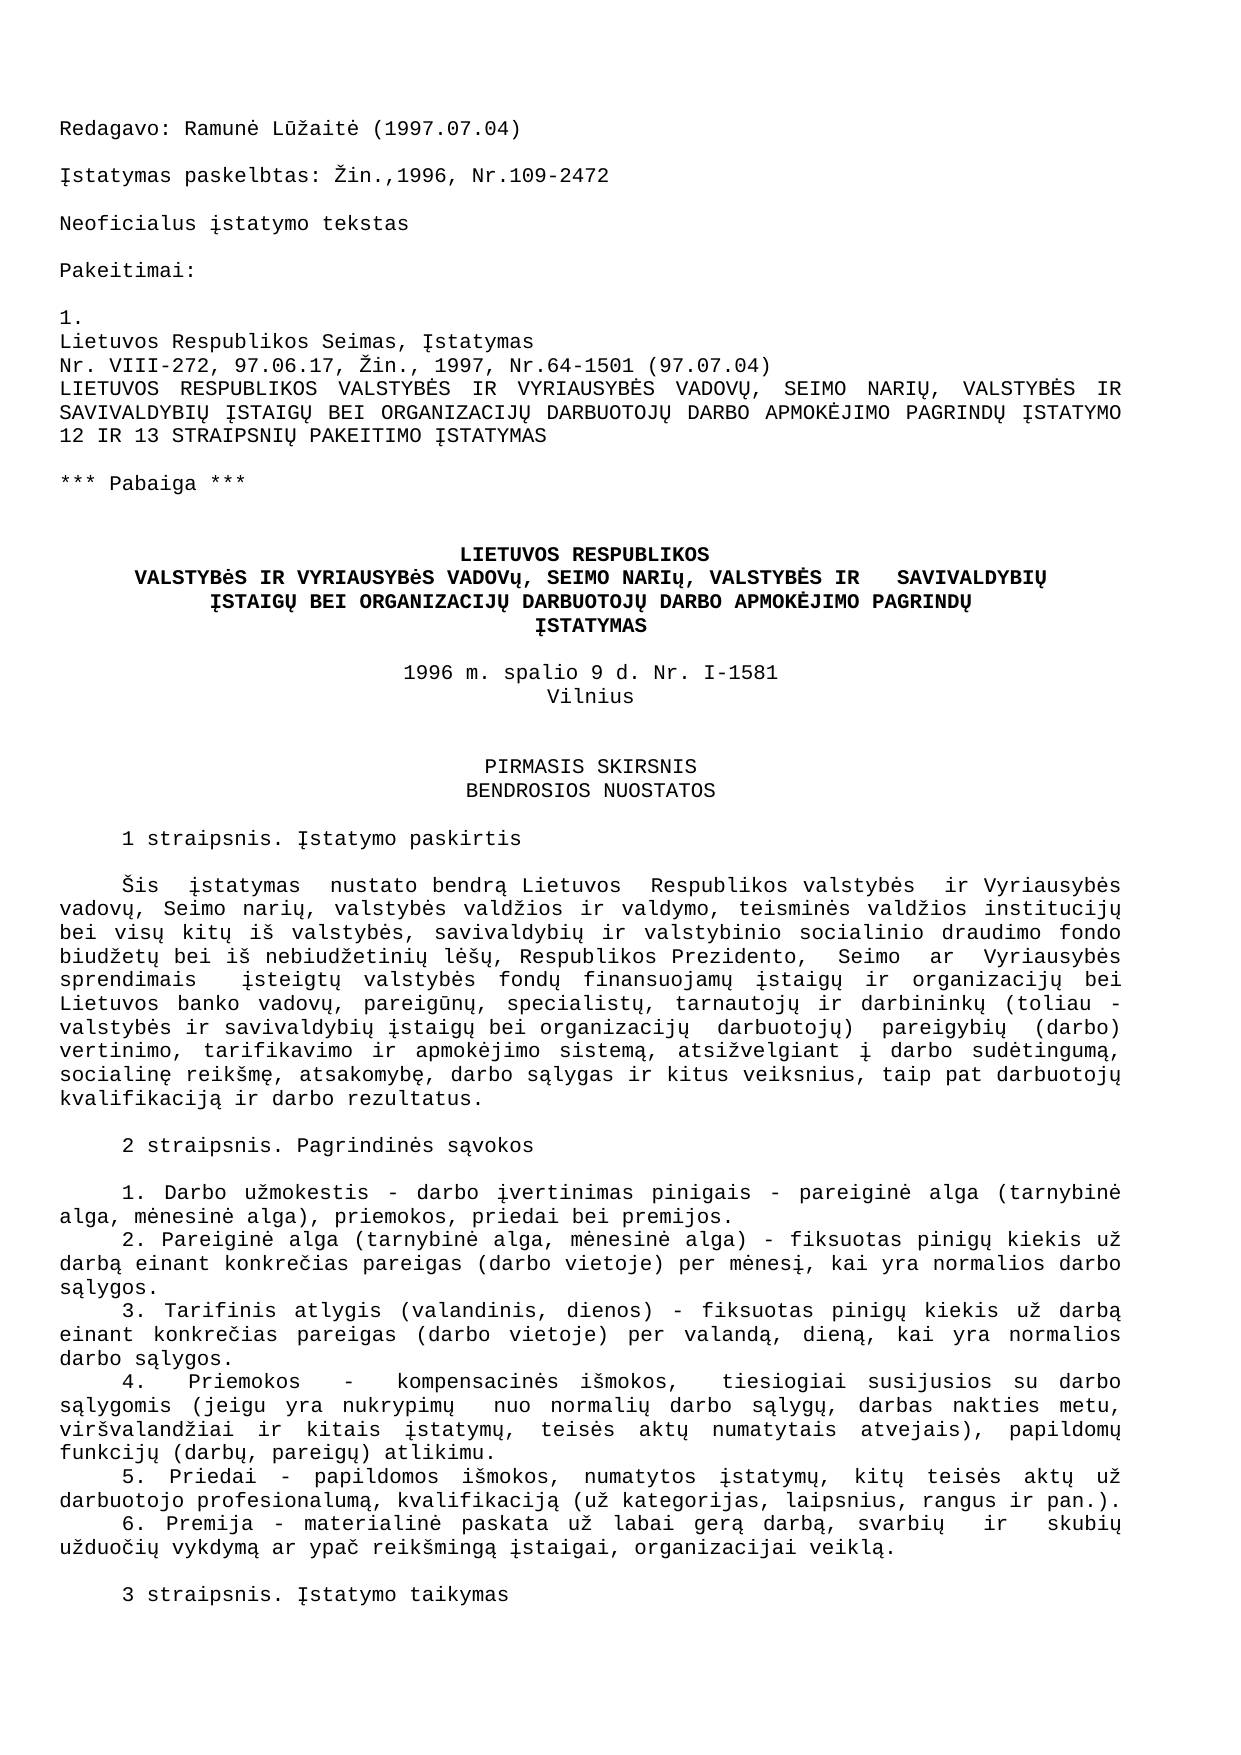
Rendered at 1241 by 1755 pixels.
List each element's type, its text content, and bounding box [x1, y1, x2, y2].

text Šis įstatymas nustato bendrą Lietuvos Respublikos valstybės ir Vyriausybės vadovų, Seimo narių, valstybės valdžios ir valdymo, teisminės valdžios institucijų bei visų kitų iš valstybės, savivaldybių ir valstybinio socialinio draudimo fondo biudžetų bei iš nebiudžetinių lėšų, Respublikos Prezidento, Seimo ar Vyriausybės sprendimais įsteigtų valstybės fondų finansuojamų įstaigų ir organizacijų bei Lietuvos banko vadovų, pareigūnų, specialistų, tarnautojų ir darbininkų (toliau - valstybės ir savivaldybių įstaigų bei organizacijų darbuotojų) pareigybių (darbo) vertinimo, tarifikavimo ir apmokėjimo sistemą, atsižvelgiant į darbo sudėtingumą, socialinę reikšmę, atsakomybę, darbo sąlygas ir kitus veiksnius, taip pat darbuotojų kvalifikaciją ir darbo rezultatus. [59, 875, 1122, 1111]
text Redagavo: Ramunė Lūžaitė (1997.07.04) [59, 118, 1122, 142]
text 3 straipsnis. Įstatymo taikymas [59, 1584, 1122, 1608]
text Įstatymas paskelbtas: Žin.,1996, Nr.109-2472 [59, 165, 1122, 189]
text PIRMASIS SKIRSNIS [59, 757, 1122, 780]
text Vilnius [59, 686, 1122, 709]
text Nr. VIII-272, 97.06.17, Žin., 1997, Nr.64-1501 (97.07.04) [59, 354, 1122, 378]
text *** Pabaiga *** [59, 473, 1122, 496]
text 1 straipsnis. Įstatymo paskirtis [59, 827, 1122, 851]
text 4. Priemokos - kompensacinės išmokos, tiesiogiai susijusios su darbo sąlygomis (jeigu yra nukrypimų nuo normalių darbo sąlygų, darbas nakties metu, viršvalandžiai ir kitais įstatymų, teisės aktų numatytais atvejais), papildomų funkcijų (darbų, pareigų) atlikimu. [59, 1371, 1122, 1466]
text 1. [59, 307, 1122, 331]
text VALSTYBėS IR VYRIAUSYBėS VADOVų, SEIMO NARIų, VALSTYBĖS IR SAVIVALDYBIŲ [59, 567, 1122, 591]
text BENDROSIOS NUOSTATOS [59, 780, 1122, 804]
text ĮSTAIGŲ BEI ORGANIZACIJŲ DARBUOTOJŲ DARBO APMOKĖJIMO PAGRINDŲ [59, 591, 1122, 615]
text 6. Premija - materialinė paskata už labai gerą darbą, svarbių ir skubių užduočių vykdymą ar ypač reikšmingą įstaigai, organizacijai veiklą. [59, 1513, 1122, 1561]
text Pakeitimai: [59, 260, 1122, 284]
text 5. Priedai - papildomos išmokos, numatytos įstatymų, kitų teisės aktų už darbuotojo profesionalumą, kvalifikaciją (už kategorijas, laipsnius, rangus ir pan.). [59, 1466, 1122, 1513]
text LIETUVOS RESPUBLIKOS [59, 544, 1122, 567]
text Lietuvos Respublikos Seimas, Įstatymas [59, 331, 1122, 354]
text 3. Tarifinis atlygis (valandinis, dienos) - fiksuotas pinigų kiekis už darbą einant konkrečias pareigas (darbo vietoje) per valandą, dieną, kai yra normalios darbo sąlygos. [59, 1300, 1122, 1371]
text 1996 m. spalio 9 d. Nr. I-1581 [59, 662, 1122, 686]
text 1. Darbo užmokestis - darbo įvertinimas pinigais - pareiginė alga (tarnybinė alga, mėnesinė alga), priemokos, priedai bei premijos. [59, 1182, 1122, 1229]
text 2 straipsnis. Pagrindinės sąvokos [59, 1135, 1122, 1158]
text ĮSTATYMAS [59, 615, 1122, 638]
text LIETUVOS RESPUBLIKOS VALSTYBĖS IR VYRIAUSYBĖS VADOVŲ, SEIMO NARIŲ, VALSTYBĖS IR SAVIVALDYBIŲ ĮSTAIGŲ BEI ORGANIZACIJŲ DARBUOTOJŲ DARBO APMOKĖJIMO PAGRINDŲ ĮSTATYMO 12 IR 13 STRAIPSNIŲ PAKEITIMO ĮSTATYMAS [59, 378, 1122, 449]
text Neoficialus įstatymo tekstas [59, 213, 1122, 236]
text 2. Pareiginė alga (tarnybinė alga, mėnesinė alga) - fiksuotas pinigų kiekis už darbą einant konkrečias pareigas (darbo vietoje) per mėnesį, kai yra normalios darbo sąlygos. [59, 1229, 1122, 1300]
